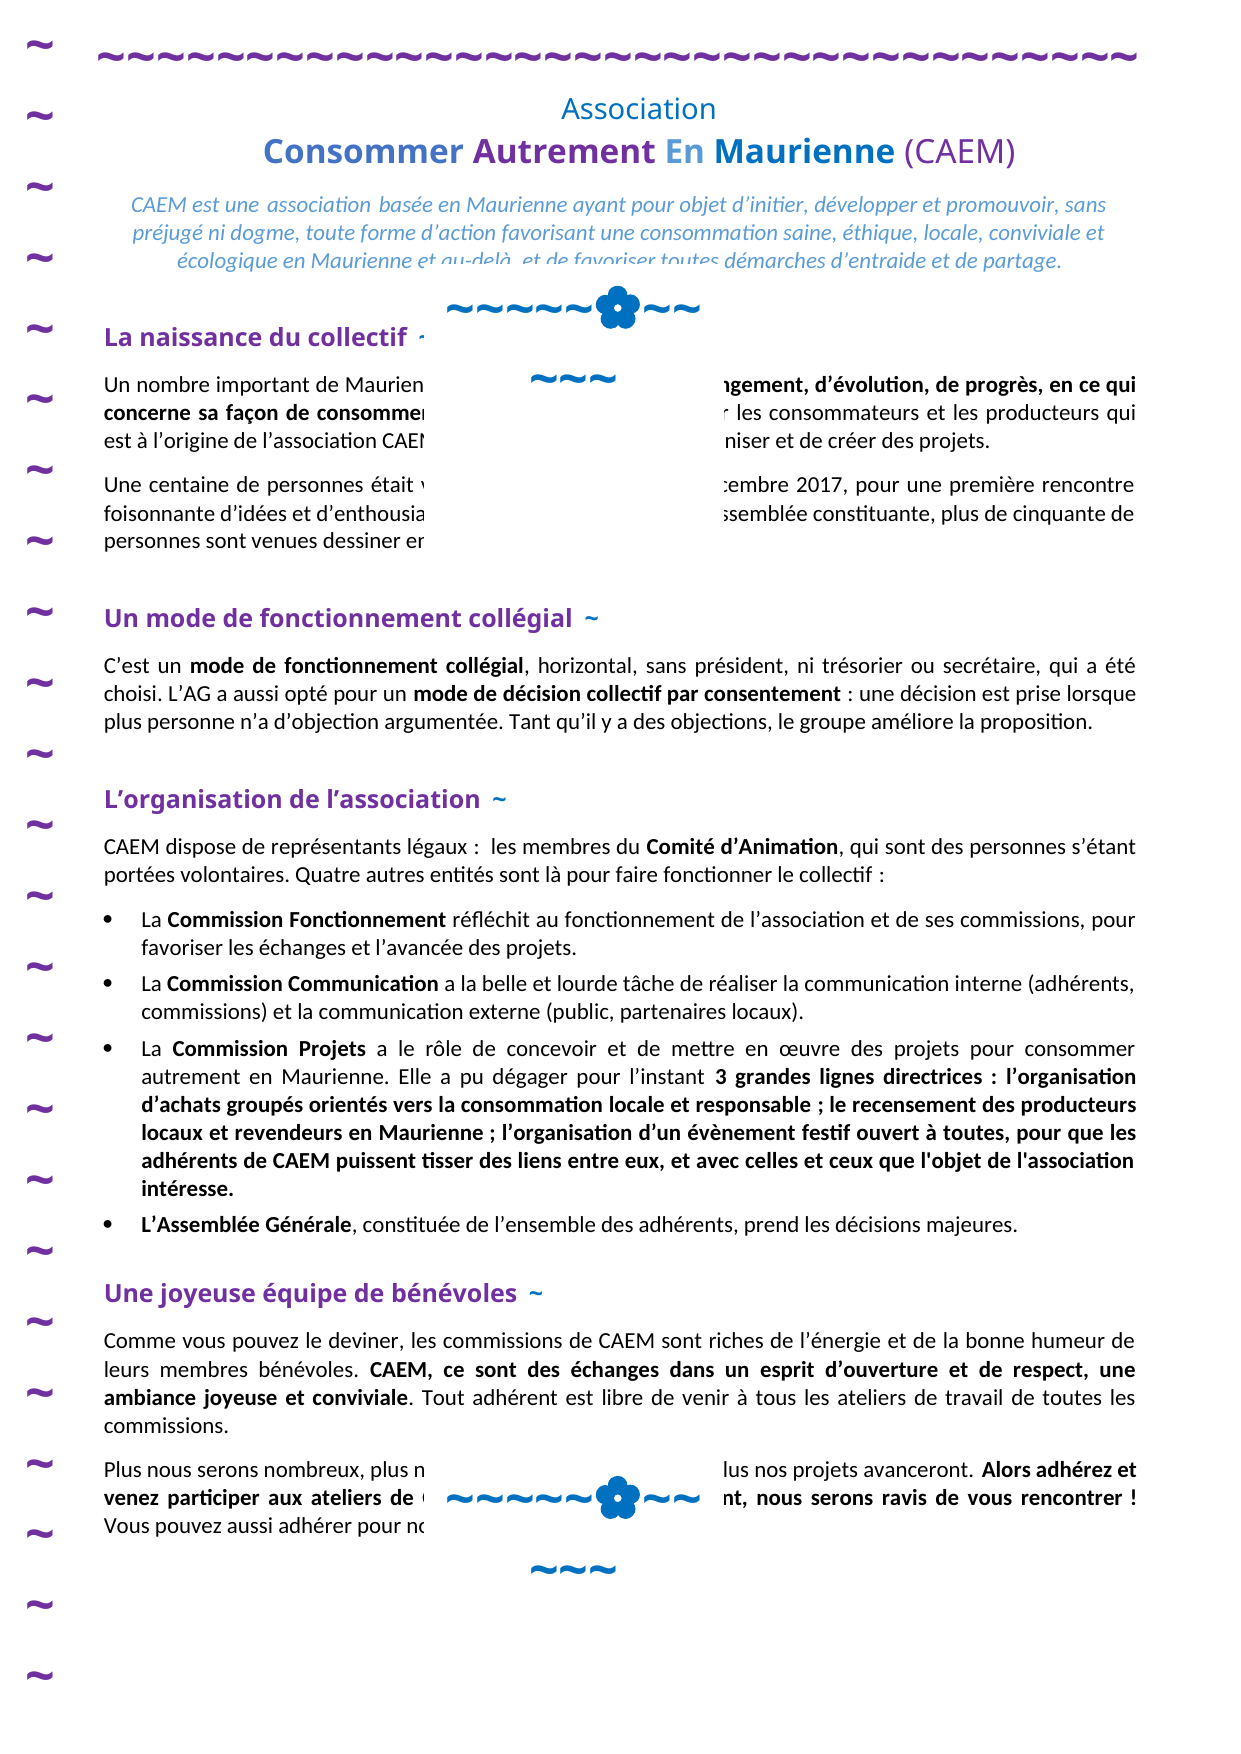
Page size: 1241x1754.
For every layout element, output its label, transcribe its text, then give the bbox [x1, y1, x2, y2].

list L’Assemblée Générale, constituée de l’ensemble des adhérents, prend les décisions majeures. [103, 1210, 1137, 1238]
text ~~~~~~~~~~~~~~~~~~~~~~~~~~~~~~~~~~~~~~~~~~~~~ [15, 7, 65, 1741]
text La naissance du collectif ~ [724, 319, 1137, 353]
text Une joyeuse équipe de bénévoles ~ [103, 1276, 1137, 1310]
text CAEM dispose de représentants légaux : les membres du Comité d’Animation, qui sont des personnes s’étant portées volontaires. Quatre autres entités sont là pour faire fonctionner le collectif : [103, 832, 1137, 888]
text Un nombre important de Mauriennais a une grande envie de changement, d’évolution, de progrès, en ce qui concerne sa façon de consommer. C’est cette envie partagée par les consommateurs et les producteurs qui est à l’origine de l’association CAEM, aujourd’hui en train de s’organiser et de créer des projets. [103, 370, 424, 454]
text Un mode de fonctionnement collégial ~ [103, 601, 1137, 635]
text Un nombre important de Mauriennais a une grande envie de changement, d’évolution, de progrès, en ce qui concerne sa façon de consommer. C’est cette envie partagée par les consommateurs et les producteurs qui est à l’origine de l’association CAEM, aujourd’hui en train de s’organiser et de créer des projets. [724, 370, 1137, 454]
text Une centaine de personnes était venue de toute la vallée, en décembre 2017, pour une première rencontre foisonnante d’idées et d’enthousiasme. En janvier 2018, lors de l’assemblée constituante, plus de cinquante de personnes sont venues dessiner ensemble les contours de CAEM. [103, 471, 424, 555]
text Comme vous pouvez le deviner, les commissions de CAEM sont riches de l’énergie et de la bonne humeur de leurs membres bénévoles. CAEM, ce sont des échanges dans un esprit d’ouverture et de respect, une ambiance joyeuse et conviviale. Tout adhérent est libre de venir à tous les ateliers de travail de toutes les commissions. [103, 1327, 1137, 1439]
text CAEM est une association basée en Maurienne ayant pour objet d’initier, développer et promouvoir, sans préjugé ni dogme, toute forme d’action favorisant une consommation saine, éthique, locale, conviviale et écologique en Maurienne et au-delà, et de favoriser toutes démarches d’entraide et de partage. [103, 190, 1137, 564]
text ~~~~~~~~~~ [439, 1461, 709, 1603]
text C’est un mode de fonctionnement collégial, horizontal, sans président, ni trésorier ou secrétaire, qui a été choisi. L’AG a aussi opté pour un mode de décision collectif par consentement : une décision est prise lorsque plus personne n’a d’objection argumentée. Tant qu’il y a des objections, le groupe améliore la proposition. [103, 651, 1137, 736]
list La Commission Fonctionnement réfléchit au fonctionnement de l’association et de ses commissions, pour favoriser les échanges et l’avancée des projets. [103, 905, 1137, 961]
text Association Consommer Autrement En Maurienne (CAEM) [80, 12, 1194, 174]
text ~~~~~~~~~~~~~~~~~~~~~~~~~~~~~~~~~~~ [80, 20, 1179, 85]
text La naissance du collectif ~ [103, 319, 424, 353]
text Plus nous serons nombreux, plus nos discussions seront riches et plus nos projets avanceront. Alors adhérez et venez participer aux ateliers de CAEM, même occasionnellement, nous serons ravis de vous rencontrer ! Vous pouvez aussi adhérer pour nous soutenir, tout simplement. [103, 1454, 1137, 1754]
list La Commission Projets a le rôle de concevoir et de mettre en œuvre des projets pour consommer autrement en Maurienne. Elle a pu dégager pour l’instant 3 grandes lignes directrices : l’organisation d’achats groupés orientés vers la consommation locale et responsable ; le recensement des producteurs locaux et revendeurs en Maurienne ; l’organisation d’un évènement festif ouvert à toutes, pour que les adhérents de CAEM puissent tisser des liens entre eux, et avec celles et ceux que l'objet de l'association intéresse. [103, 1034, 1137, 1202]
text Une centaine de personnes était venue de toute la vallée, en décembre 2017, pour une première rencontre foisonnante d’idées et d’enthousiasme. En janvier 2018, lors de l’assemblée constituante, plus de cinquante de personnes sont venues dessiner ensemble les contours de CAEM. [724, 471, 1137, 555]
text L’organisation de l’association ~ [103, 782, 1137, 816]
text [0, 0, 80, 1748]
text ~~~~~~~~~~ [439, 271, 709, 413]
list La Commission Communication a la belle et lourde tâche de réaliser la communication interne (adhérents, commissions) et la communication externe (public, partenaires locaux). [103, 969, 1137, 1025]
